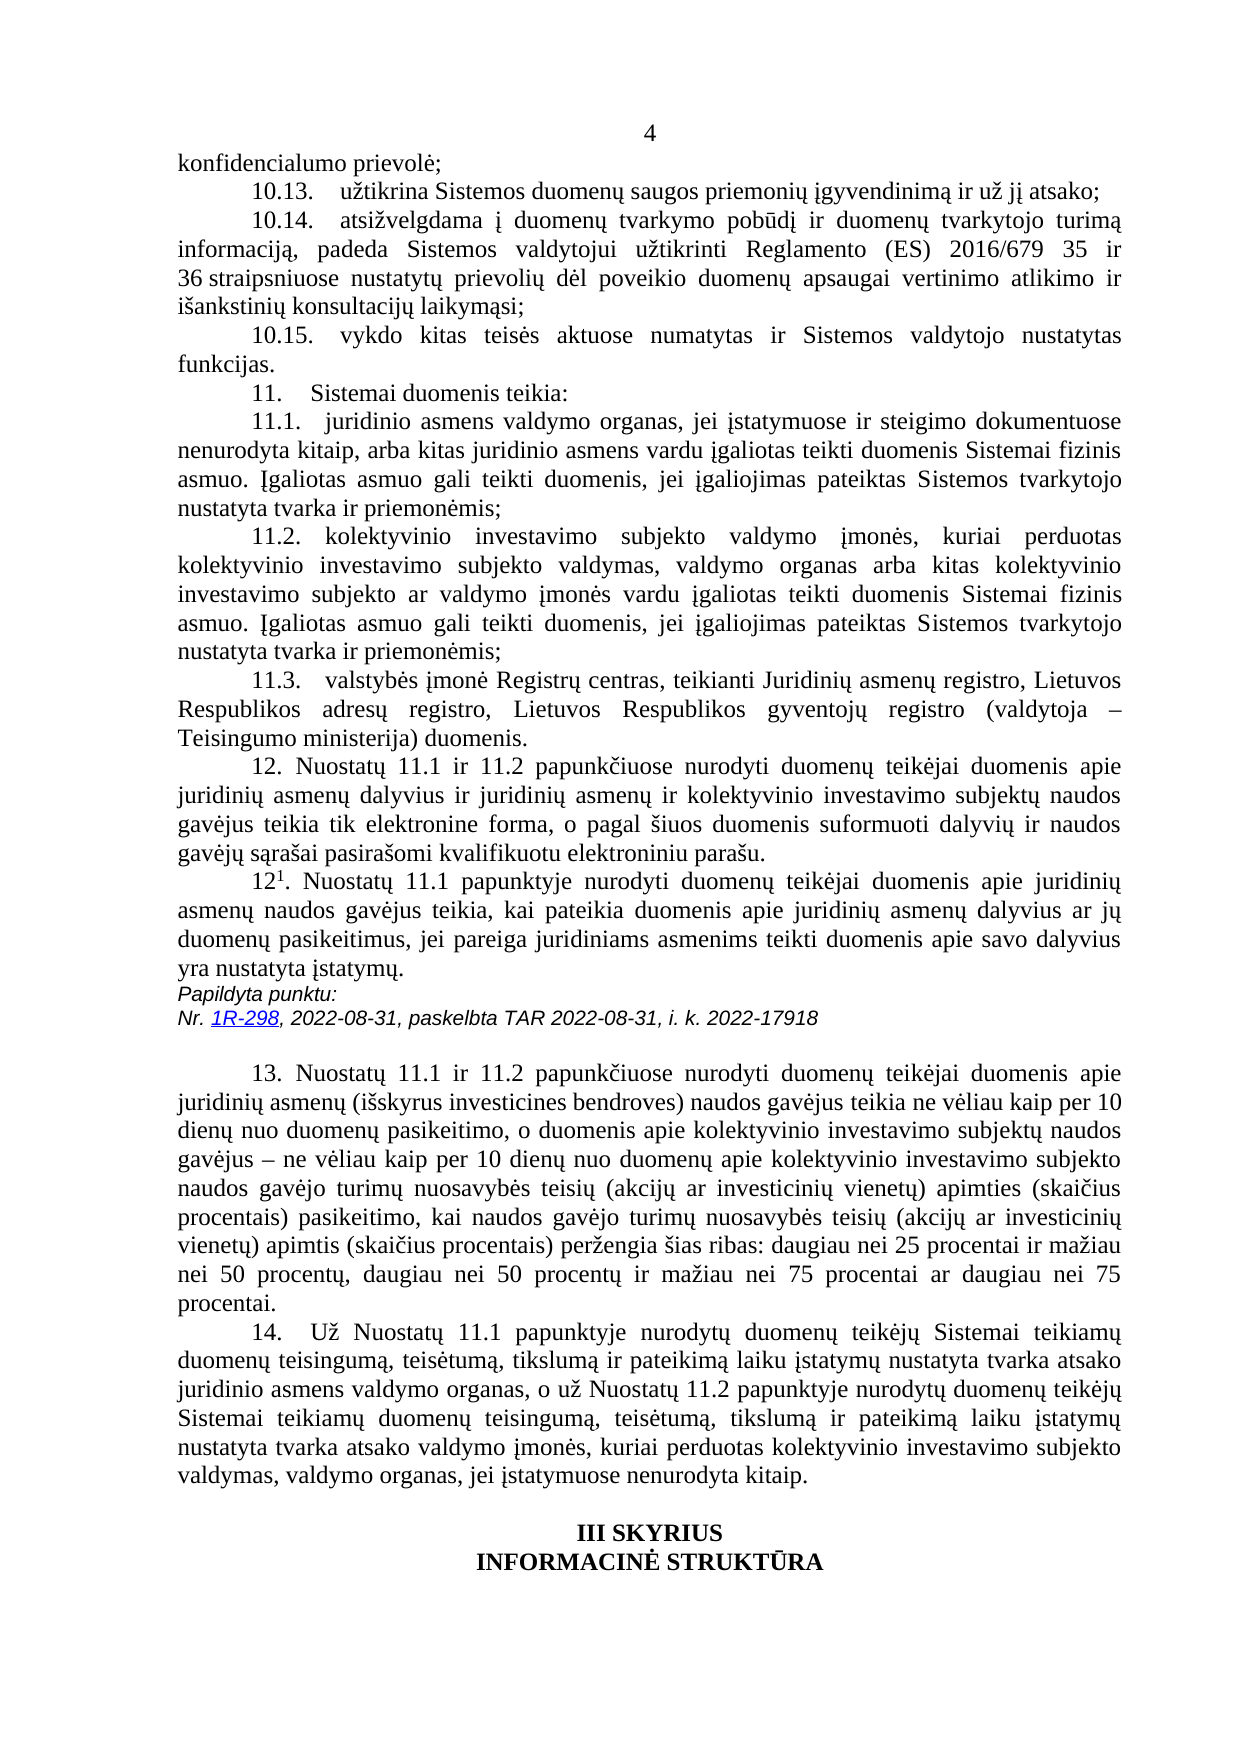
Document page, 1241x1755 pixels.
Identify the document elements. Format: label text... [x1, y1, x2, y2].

text 11.2. kolektyvinio investavimo subjekto valdymo įmonės, kuriai perduotas kolektyvinio investavimo subjekto valdymas, valdymo organas arba kitas kolektyvinio investavimo subjekto ar valdymo įmonės vardu įgaliotas teikti duomenis Sistemai fizinis asmuo. Įgaliotas asmuo gali teikti duomenis, jei įgaliojimas pateiktas Sistemos tvarkytojo nustatyta tvarka ir priemonėmis; [177, 521, 1122, 665]
text 121. Nuostatų 11.1 papunktyje nurodyti duomenų teikėjai duomenis apie juridinių asmenų naudos gavėjus teikia, kai pateikia duomenis apie juridinių asmenų dalyvius ar jų duomenų pasikeitimus, jei pareiga juridiniams asmenims teikti duomenis apie savo dalyvius yra nustatyta įstatymų. [177, 866, 1122, 981]
text konfidencialumo prievolė; [177, 148, 1122, 176]
text Papildyta punktu: [177, 981, 1122, 1005]
text 11.1. juridinio asmens valdymo organas, jei įstatymuose ir steigimo dokumentuose nenurodyta kitaip, arba kitas juridinio asmens vardu įgaliotas teikti duomenis Sistemai fizinis asmuo. Įgaliotas asmuo gali teikti duomenis, jei įgaliojimas pateiktas Sistemos tvarkytojo nustatyta tvarka ir priemonėmis; [177, 406, 1122, 521]
text 11. Sistemai duomenis teikia: [177, 378, 1122, 406]
text 12. Nuostatų 11.1 ir 11.2 papunkčiuose nurodyti duomenų teikėjai duomenis apie juridinių asmenų dalyvius ir juridinių asmenų ir kolektyvinio investavimo subjektų naudos gavėjus teikia tik elektronine forma, o pagal šiuos duomenis suformuoti dalyvių ir naudos gavėjų sąrašai pasirašomi kvalifikuotu elektroniniu parašu. [177, 751, 1122, 866]
text 11.3. valstybės įmonė Registrų centras, teikianti Juridinių asmenų registro, Lietuvos Respublikos adresų registro, Lietuvos Respublikos gyventojų registro (valdytoja – Teisingumo ministerija) duomenis. [177, 665, 1122, 751]
text III SKYRIUS [177, 1518, 1122, 1547]
text INFORMACINĖ STRUKTŪRA [177, 1547, 1122, 1576]
text Nr. 1R-298, 2022-08-31, paskelbta TAR 2022-08-31, i. k. 2022-17918 [177, 1005, 1122, 1029]
text 10.13. užtikrina Sistemos duomenų saugos priemonių įgyvendinimą ir už jį atsako; [177, 176, 1122, 205]
text 13. Nuostatų 11.1 ir 11.2 papunkčiuose nurodyti duomenų teikėjai duomenis apie juridinių asmenų (išskyrus investicines bendroves) naudos gavėjus teikia ne vėliau kaip per 10 dienų nuo duomenų pasikeitimo, o duomenis apie kolektyvinio investavimo subjektų naudos gavėjus – ne vėliau kaip per 10 dienų nuo duomenų apie kolektyvinio investavimo subjekto naudos gavėjo turimų nuosavybės teisių (akcijų ar investicinių vienetų) apimties (skaičius procentais) pasikeitimo, kai naudos gavėjo turimų nuosavybės teisių (akcijų ar investicinių vienetų) apimtis (skaičius procentais) peržengia šias ribas: daugiau nei 25 procentai ir mažiau nei 50 procentų, daugiau nei 50 procentų ir mažiau nei 75 procentai ar daugiau nei 75 procentai. [177, 1058, 1122, 1317]
text 14. Už Nuostatų 11.1 papunktyje nurodytų duomenų teikėjų Sistemai teikiamų duomenų teisingumą, teisėtumą, tikslumą ir pateikimą laiku įstatymų nustatyta tvarka atsako juridinio asmens valdymo organas, o už Nuostatų 11.2 papunktyje nurodytų duomenų teikėjų Sistemai teikiamų duomenų teisingumą, teisėtumą, tikslumą ir pateikimą laiku įstatymų nustatyta tvarka atsako valdymo įmonės, kuriai perduotas kolektyvinio investavimo subjekto valdymas, valdymo organas, jei įstatymuose nenurodyta kitaip. [177, 1317, 1122, 1489]
text 10.14. atsižvelgdama į duomenų tvarkymo pobūdį ir duomenų tvarkytojo turimą informaciją, padeda Sistemos valdytojui užtikrinti Reglamento (ES) 2016/679 35 ir 36 straipsniuose nustatytų prievolių dėl poveikio duomenų apsaugai vertinimo atlikimo ir išankstinių konsultacijų laikymąsi; [177, 205, 1122, 320]
text 10.15. vykdo kitas teisės aktuose numatytas ir Sistemos valdytojo nustatytas funkcijas. [177, 320, 1122, 378]
